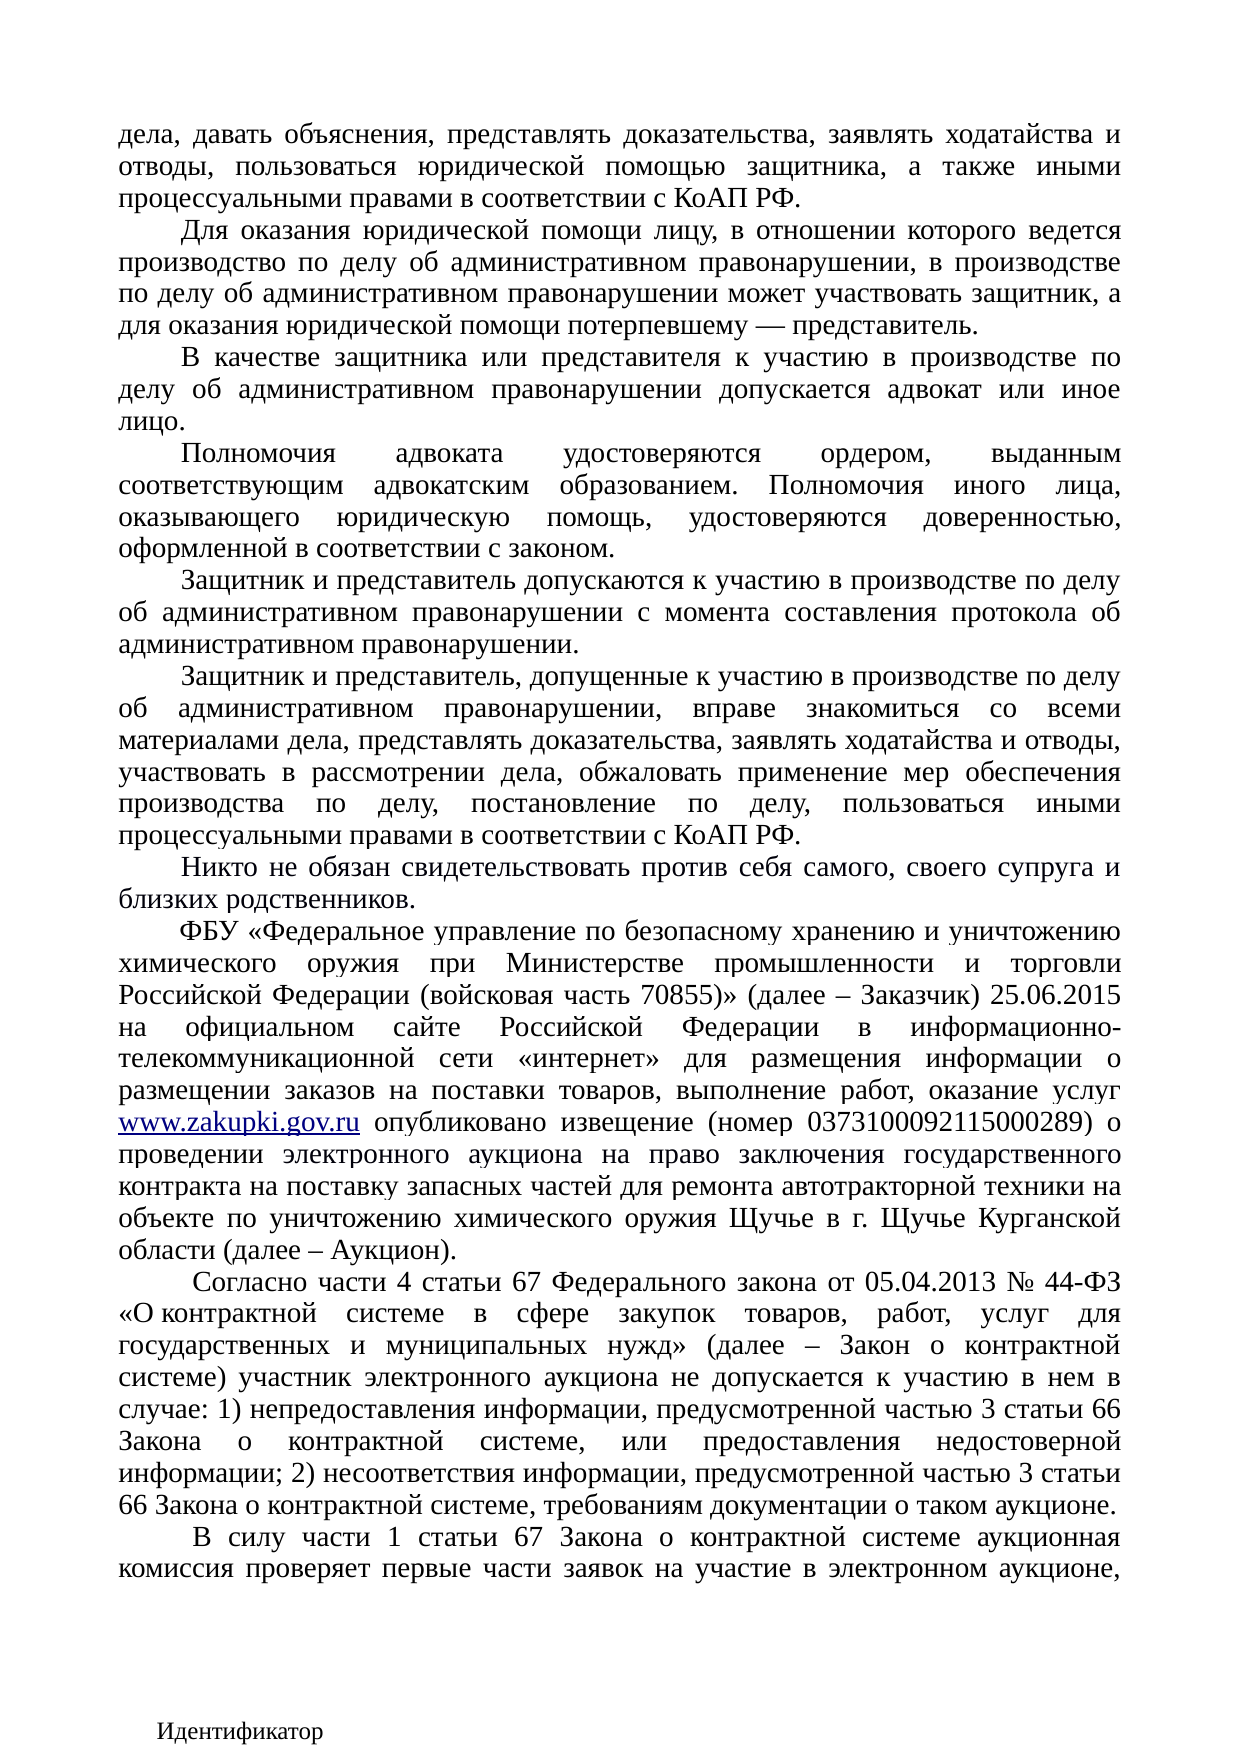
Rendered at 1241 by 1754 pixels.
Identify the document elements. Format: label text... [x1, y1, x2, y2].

text Согласно части 4 статьи 67 Федерального закона от 05.04.2013 № 44-ФЗ «О контрактной системе в сфере закупок товаров, работ, услуг для государственных и муниципальных нужд» (далее – Закон о контрактной системе) участник электронного аукциона не допускается к участию в нем в случае: 1) непредоставления информации, предусмотренной частью 3 статьи 66 Закона о контрактной системе, или предоставления недостоверной информации; 2) несоответствия информации, предусмотренной частью 3 статьи 66 Закона о контрактной системе, требованиям документации о таком аукционе. [118, 1266, 1122, 1521]
text В качестве защитника или представителя к участию в производстве по делу об административном правонарушении допускается адвокат или иное лицо. [118, 341, 1122, 437]
text ФБУ «Федеральное управление по безопасному хранению и уничтожению химического оружия при Министерстве промышленности и торговли Российской Федерации (войсковая часть 70855)» (далее – Заказчик) 25.06.2015 на официальном сайте Российской Федерации в информационно-телекоммуникационной сети «интернет» для размещения информации о размещении заказов на поставки товаров, выполнение работ, оказание услуг www.zakupki.gov.ru опубликовано извещение (номер 0373100092115000289) о проведении электронного аукциона на право заключения государственного контракта на поставку запасных частей для ремонта автотракторной техники на объекте по уничтожению химического оружия Щучье в г. Щучье Курганской области (далее – Аукцион). [118, 915, 1122, 1266]
text Никто не обязан свидетельствовать против себя самого, своего супруга и близких родственников. [118, 851, 1122, 915]
text Защитник и представитель, допущенные к участию в производстве по делу об административном правонарушении, вправе знакомиться со всеми материалами дела, представлять доказательства, заявлять ходатайства и отводы, участвовать в рассмотрении дела, обжаловать применение мер обеспечения производства по делу, постановление по делу, пользоваться иными процессуальными правами в соответствии с КоАП РФ. [118, 660, 1122, 851]
text дела, давать объяснения, представлять доказательства, заявлять ходатайства и отводы, пользоваться юридической помощью защитника, а также иными процессуальными правами в соответствии с КоАП РФ. [118, 118, 1122, 214]
text В силу части 1 статьи 67 Закона о контрактной системе аукционная комиссия проверяет первые части заявок на участие в электронном аукционе, [118, 1521, 1122, 1584]
text Для оказания юридической помощи лицу, в отношении которого ведется производство по делу об административном правонарушении, в производстве по делу об административном правонарушении может участвовать защитник, а для оказания юридической помощи потерпевшему — представитель. [118, 214, 1122, 341]
text Полномочия адвоката удостоверяются ордером, выданным соответствующим адвокатским образованием. Полномочия иного лица, оказывающего юридическую помощь, удостоверяются доверенностью, оформленной в соответствии с законом. [118, 437, 1122, 564]
text Защитник и представитель допускаются к участию в производстве по делу об административном правонарушении с момента составления протокола об административном правонарушении. [118, 564, 1122, 660]
